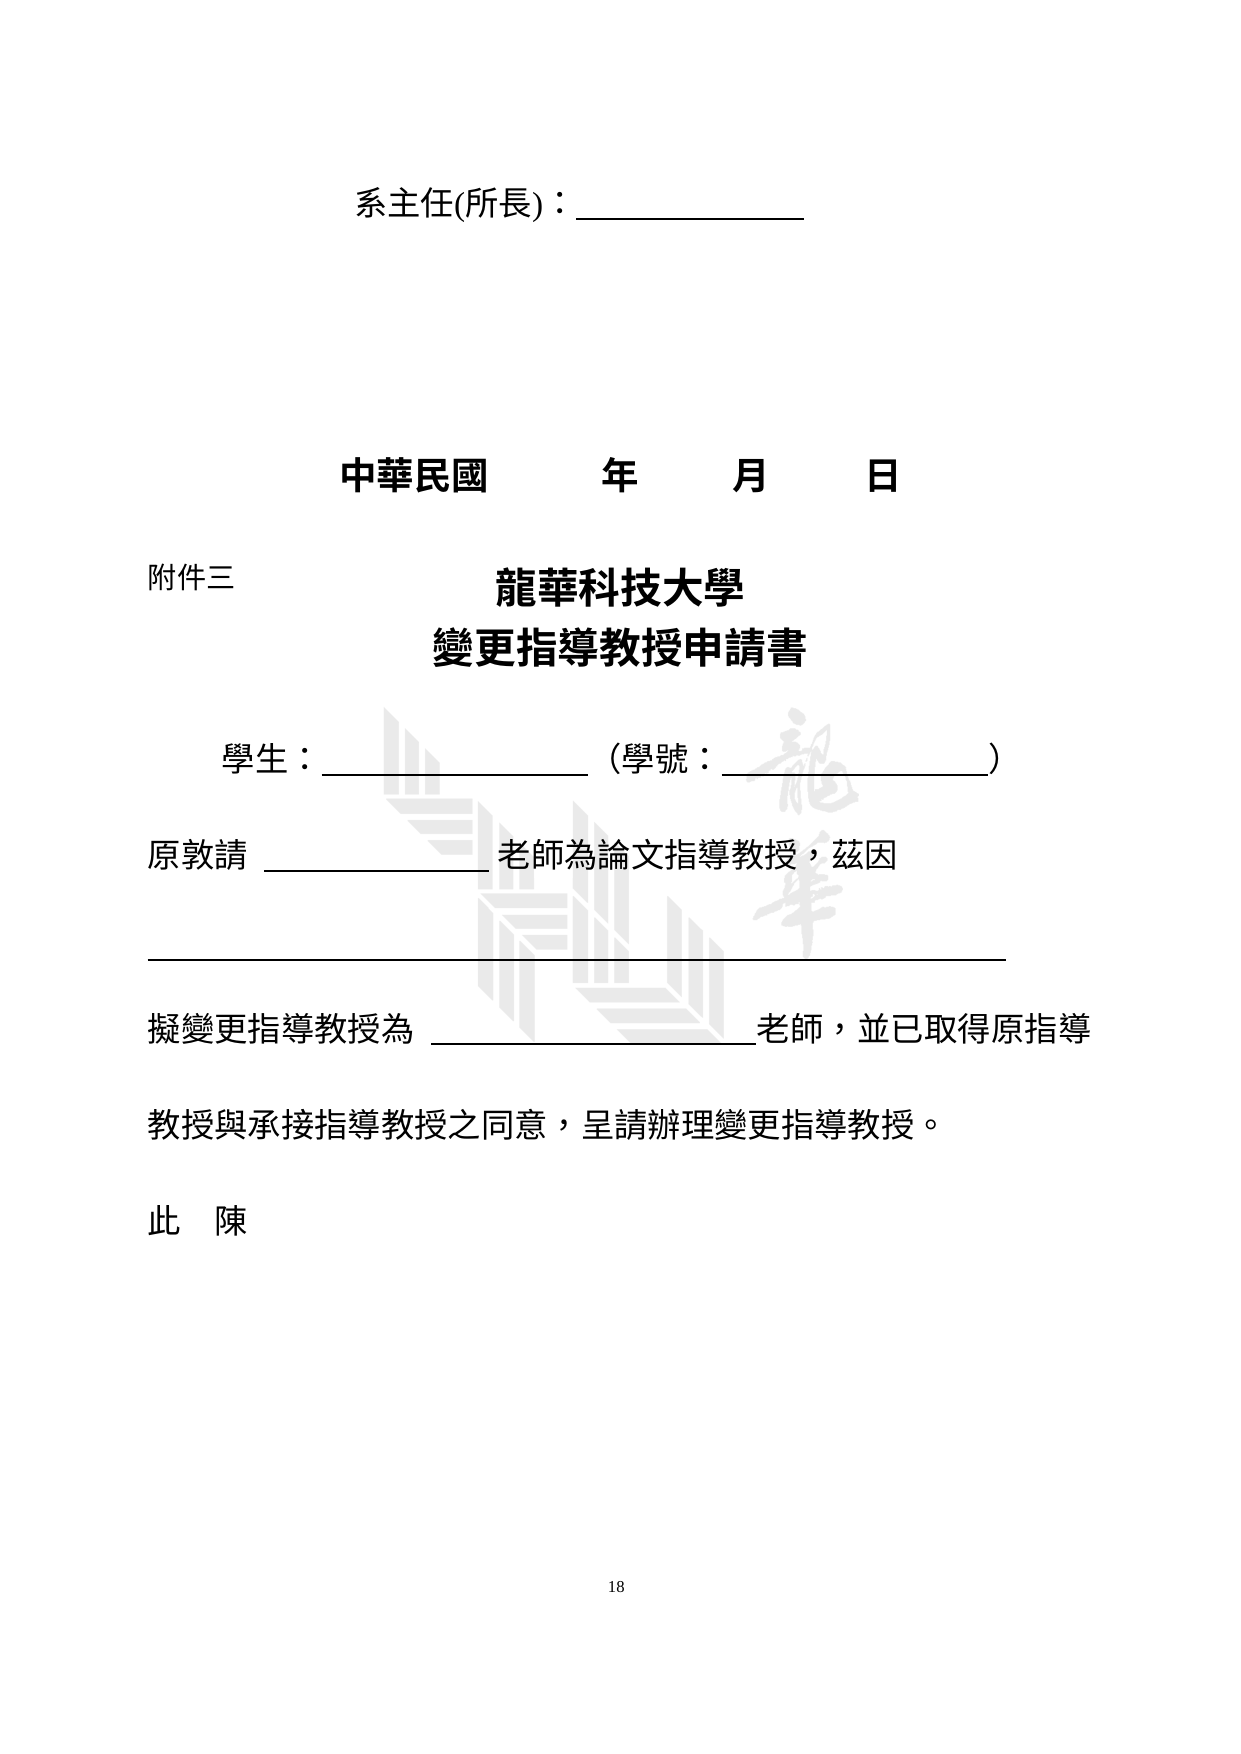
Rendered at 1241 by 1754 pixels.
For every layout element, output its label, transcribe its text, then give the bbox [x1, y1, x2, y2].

text [813, 733, 826, 754]
text 系主任(所長)： [354, 177, 1092, 225]
text （學號： [411, 733, 785, 781]
text 此 陳 [148, 1195, 1092, 1243]
text 學生： [148, 733, 383, 781]
text 變更指導教授申請書 [148, 615, 1092, 675]
text [769, 754, 810, 774]
text 原敦請 老師為論文指導教授，茲因 [805, 829, 1092, 877]
text 擬變更指導教授為 老師，並已取得原指導教授與承接指導教授之同意，呈請辦理變更指導教授。 [148, 1002, 1092, 1147]
text [794, 733, 816, 750]
text [399, 733, 404, 774]
text 原敦請 老師為論文指導教授，茲因 [507, 829, 572, 877]
text 龍華科技大學 [148, 555, 1092, 615]
text 附件三 [148, 555, 241, 592]
text 原敦請 老師為論文指導教授，茲因 [603, 829, 822, 877]
text ） [815, 733, 1092, 781]
text 原敦請 老師為論文指導教授，茲因 [148, 829, 477, 877]
text 中華民國 年 月 日 [148, 446, 1092, 500]
